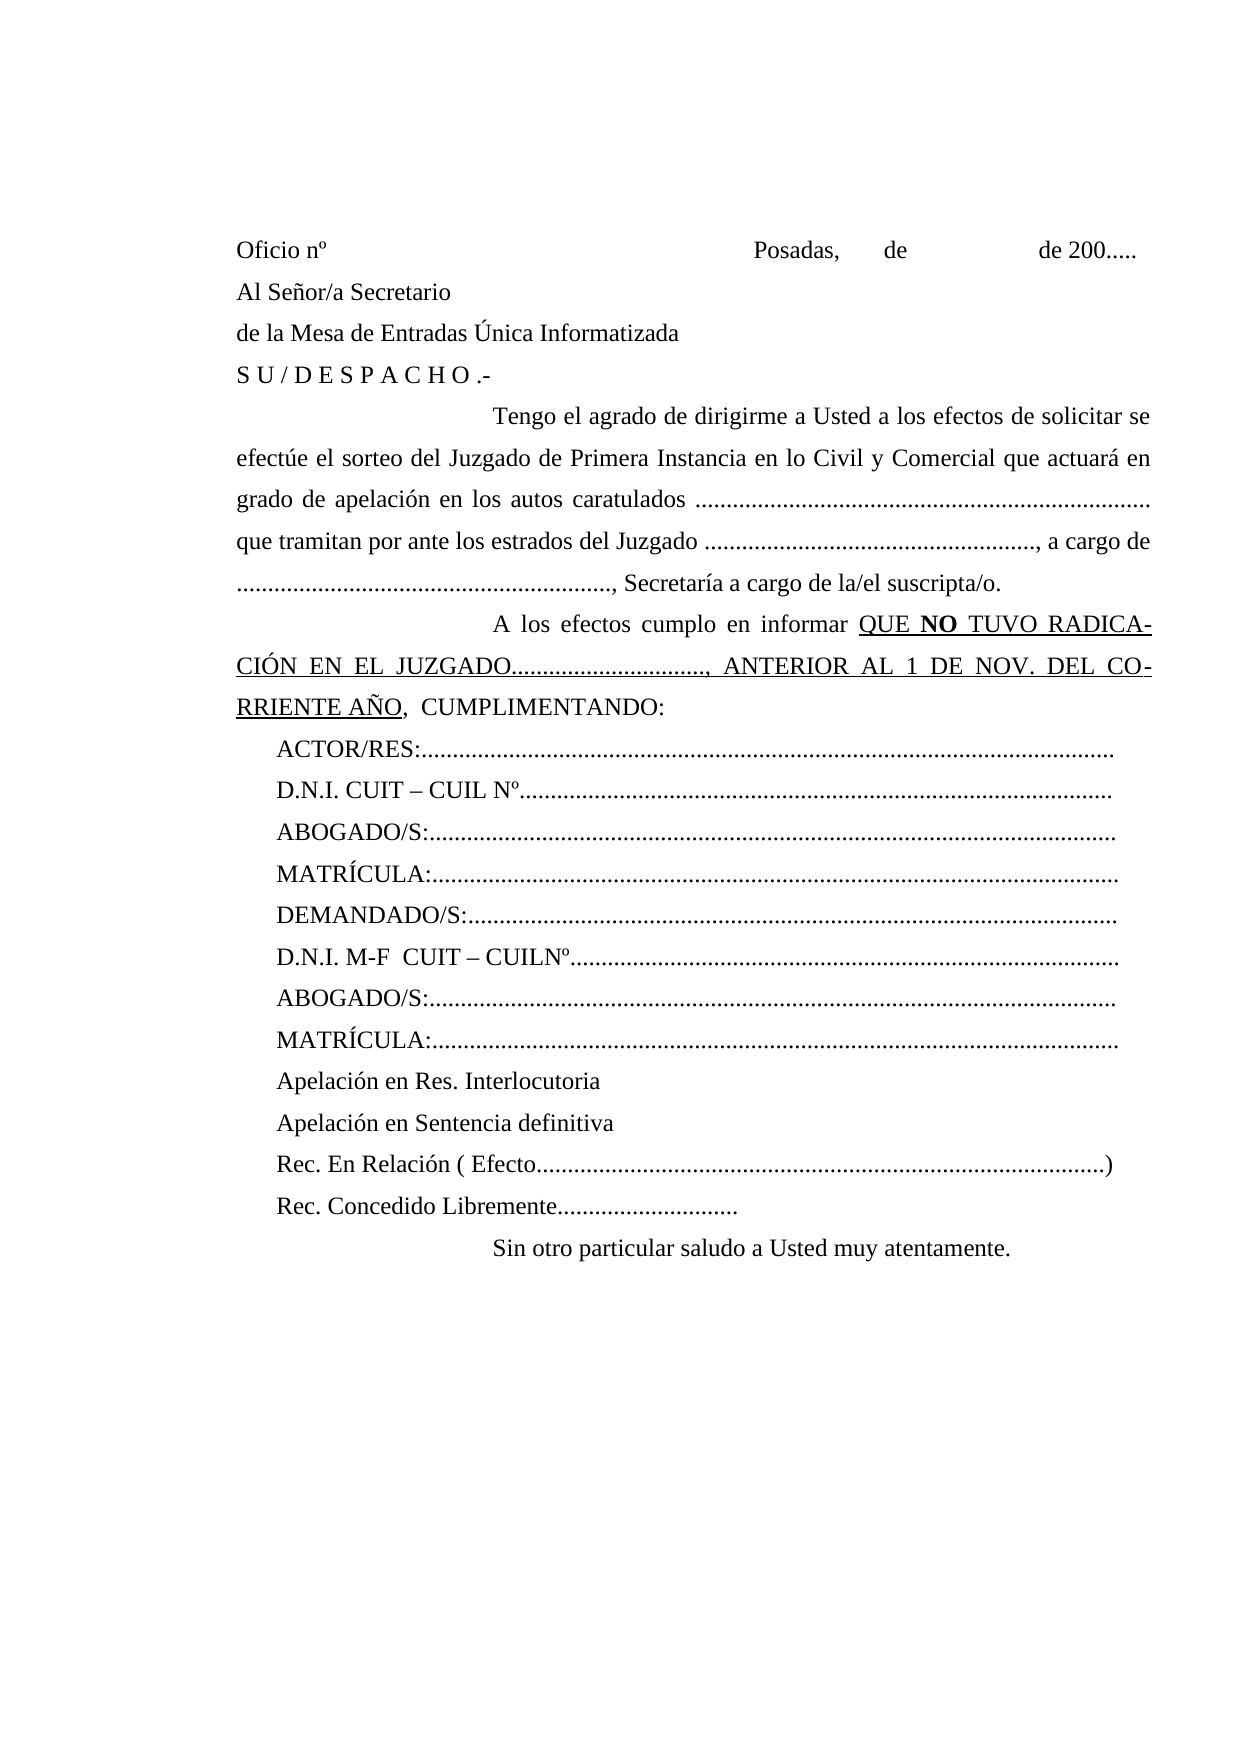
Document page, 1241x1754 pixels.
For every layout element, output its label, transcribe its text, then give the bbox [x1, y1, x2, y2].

text Rec. Concedido Libremente............................. [236, 1192, 1152, 1220]
text Tengo el agrado de dirigirme a Usted a los efectos de solicitar se efectúe el sorteo del Juzgado de Primera Instancia en lo Civil y Comercial que actuará en grado de apelación en los autos caratulados ......................................................................... que tramitan por ante los estrados del Juzgado ....................................................., a cargo de ............................................................, Secretaría a cargo de la/el suscripta/o. [236, 402, 1152, 596]
text MATRÍCULA:.............................................................................................................. [236, 1026, 1152, 1054]
text D.N.I. CUIT – CUIL Nº............................................................................................... [236, 777, 1152, 804]
text ABOGADO/S:.............................................................................................................. [236, 984, 1152, 1012]
text Apelación en Sentencia definitiva [236, 1109, 1152, 1137]
text Apelación en Res. Interlocutoria [236, 1067, 1152, 1095]
text Sin otro particular saludo a Usted muy atentamente. [236, 1234, 1152, 1261]
text Rec. En Relación ( Efecto...........................................................................................) [236, 1151, 1152, 1178]
text ABOGADO/S:.............................................................................................................. [236, 818, 1152, 846]
text Oficio nº Posadas, de de 200..... [236, 236, 1152, 264]
text Al Señor/a Secretario [236, 278, 1152, 306]
text D.N.I. M-F CUIT – CUILNº........................................................................................ [236, 943, 1152, 971]
text ACTOR/RES:............................................................................................................... [236, 735, 1152, 763]
text MATRÍCULA:.............................................................................................................. [236, 860, 1152, 887]
text S U / D E S P A C H O .- [236, 361, 1152, 389]
text RRIENTE AÑO, CUMPLIMENTANDO: [236, 677, 1152, 721]
text A los efectos cumplo en informar QUE NO TUVO RADICA­CIÓN EN EL JUZGADO..............................., ANTERIOR AL 1 DE NOV. DEL CO­ [236, 610, 1152, 676]
text de la Mesa de Entradas Única Informatizada [236, 319, 1152, 347]
text DEMANDADO/S:........................................................................................................ [236, 901, 1152, 929]
